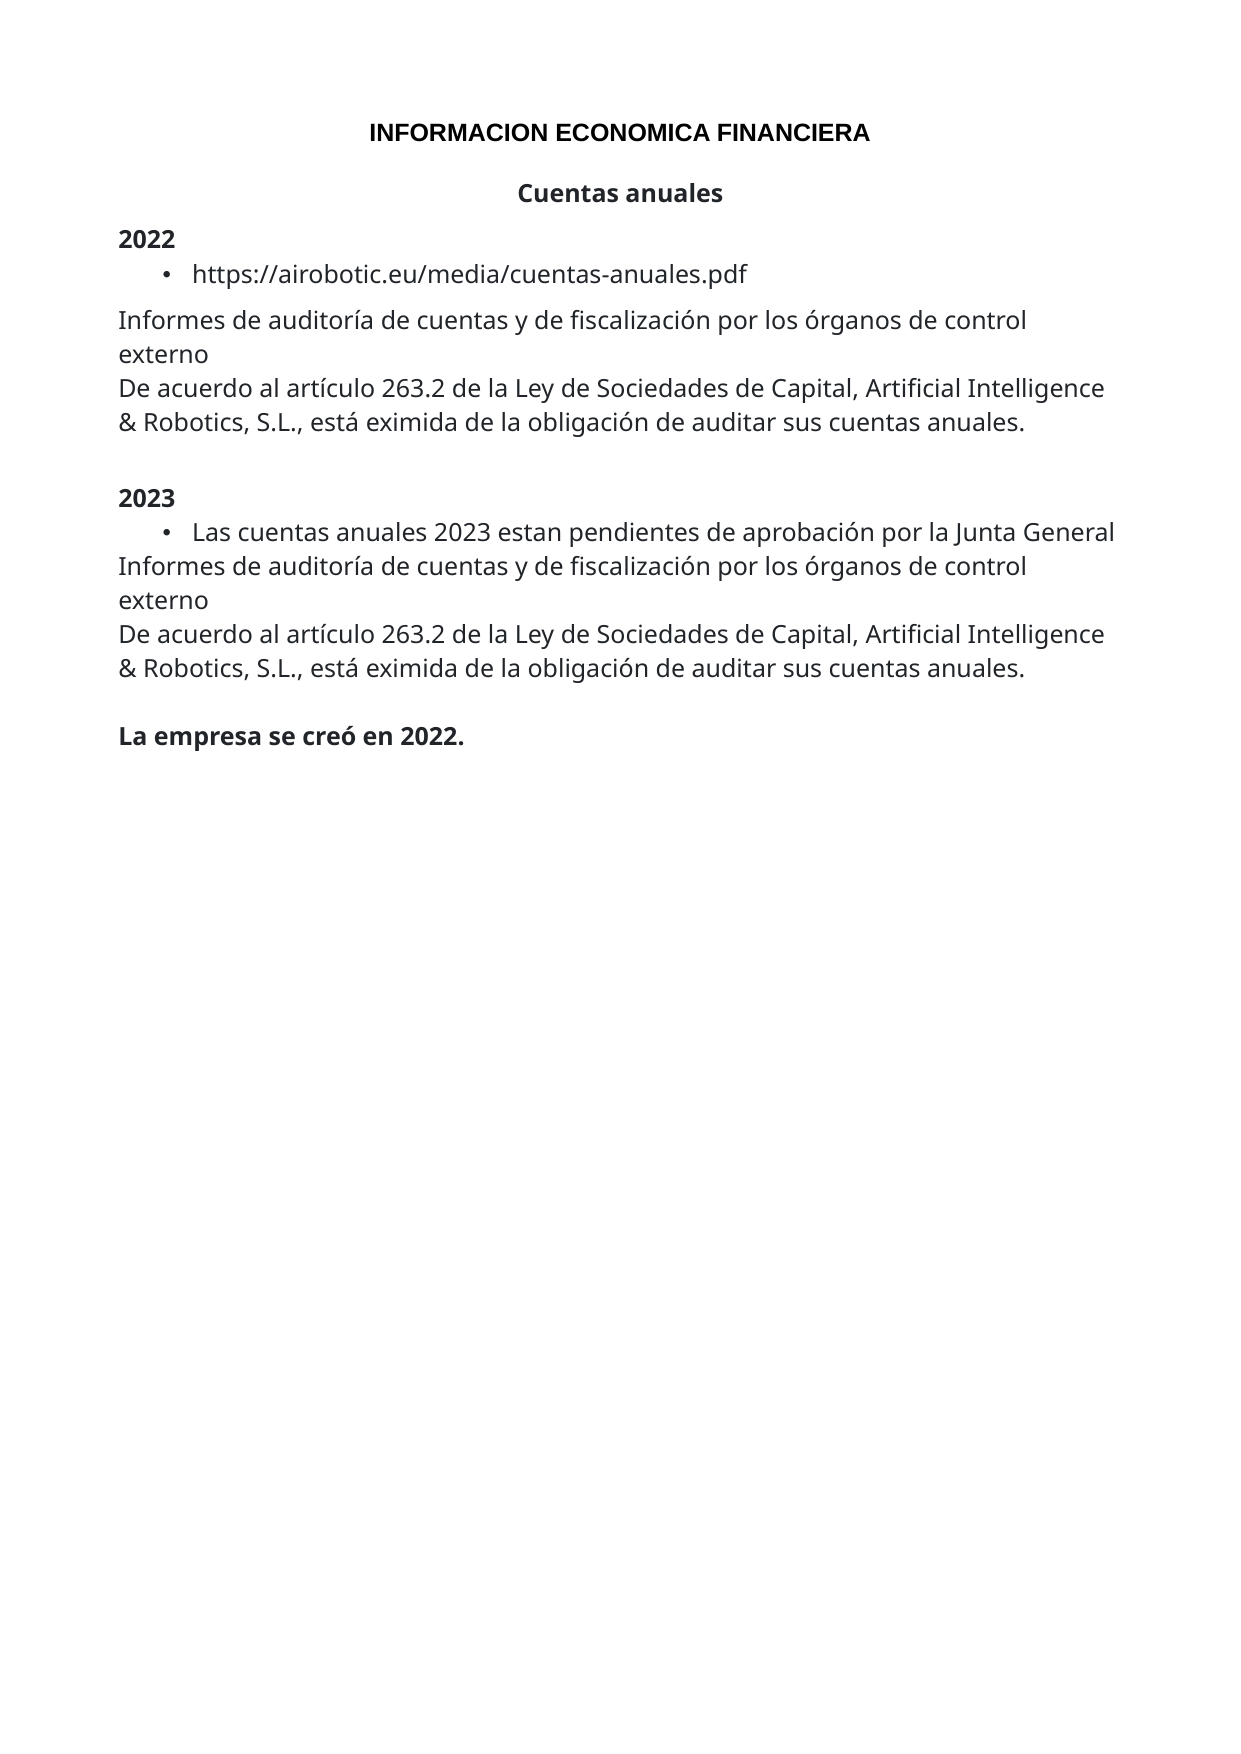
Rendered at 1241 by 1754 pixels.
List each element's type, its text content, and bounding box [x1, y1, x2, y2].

text 2023 [118, 480, 1122, 514]
text Cuentas anuales [118, 176, 1122, 210]
text La empresa se creó en 2022. [118, 719, 1122, 753]
list https://airobotic.eu/media/cuentas-anuales.pdf [162, 256, 1122, 290]
text 2022 [118, 222, 1122, 256]
text De acuerdo al artículo 263.2 de la Ley de Sociedades de Capital, Artificial Intelligence & Robotics, S.L., está eximida de la obligación de auditar sus cuentas anuales. [118, 371, 1122, 439]
text De acuerdo al artículo 263.2 de la Ley de Sociedades de Capital, Artificial Intelligence & Robotics, S.L., está eximida de la obligación de auditar sus cuentas anuales. [118, 617, 1122, 685]
text INFORMACION ECONOMICA FINANCIERA [118, 118, 1122, 147]
list Las cuentas anuales 2023 estan pendientes de aprobación por la Junta General [162, 514, 1122, 548]
text Informes de auditoría de cuentas y de fiscalización por los órganos de control externo [118, 303, 1122, 371]
text Informes de auditoría de cuentas y de fiscalización por los órganos de control externo [118, 548, 1122, 617]
